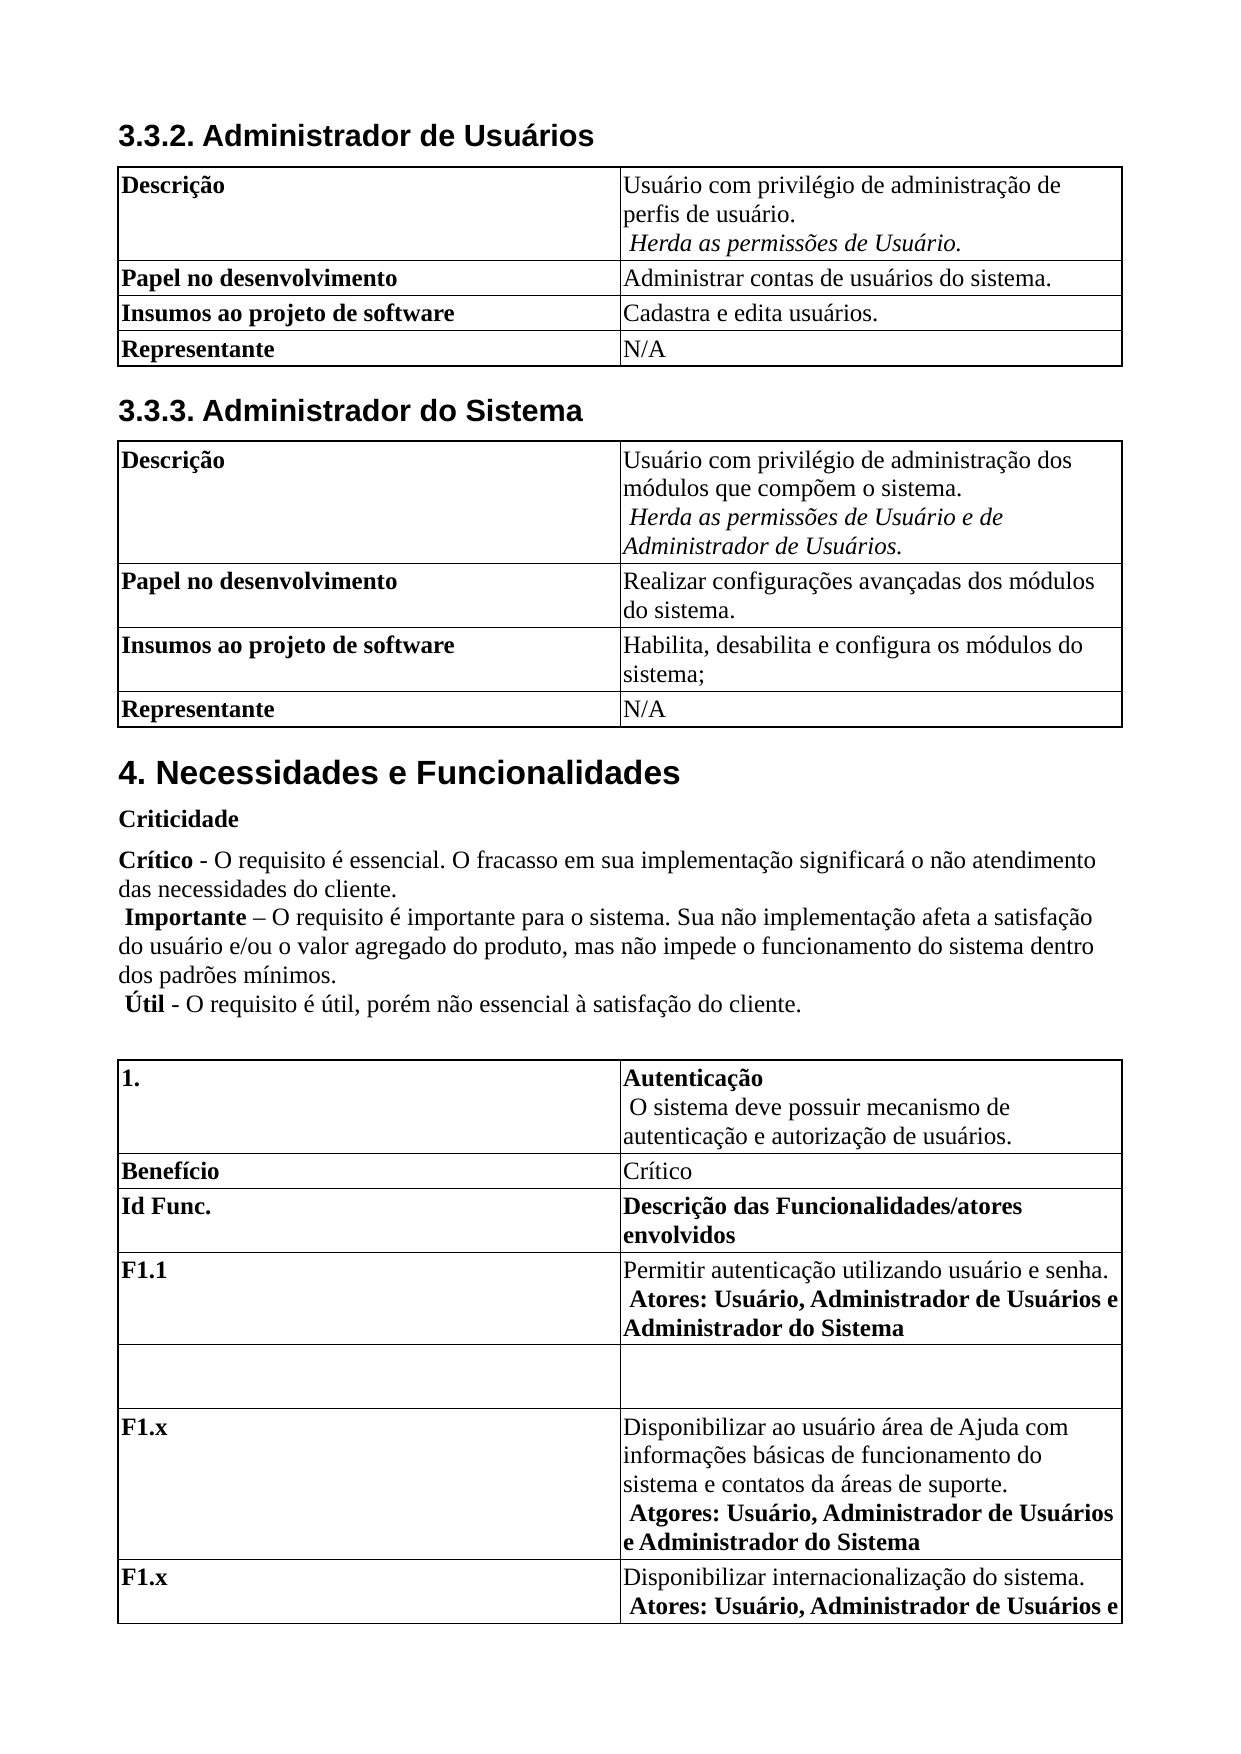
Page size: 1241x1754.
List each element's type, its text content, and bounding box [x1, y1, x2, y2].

table_header Descrição [119, 442, 620, 563]
table_header Autenticação O sistema deve possuir mecanismo de autenticação e autorização de usuários. [621, 1061, 1121, 1152]
table_cell N/A [621, 692, 1121, 726]
table_cell Insumos ao projeto de software [119, 296, 620, 330]
table_cell Benefício [119, 1154, 620, 1188]
table_cell Id Func. [119, 1189, 620, 1252]
text Crítico - O requisito é essencial. O fracasso em sua implementação significará o não atendimento das necessidades do cliente. Importante – O requisito é importante para o sistema. Sua não implementação afeta a satisfação do usuário e/ou o valor agregado do produto, mas não impede o funcionamento do sistema dentro dos padrões mínimos. Útil - O requisito é útil, porém não essencial à satisfação do cliente. [118, 845, 1122, 1046]
table_cell Administrar contas de usuários do sistema. [621, 261, 1121, 295]
table_cell Papel no desenvolvimento [119, 261, 620, 295]
table_header Usuário com privilégio de administração dos módulos que compõem o sistema. Herda as permissões de Usuário e de Administrador de Usuários. [621, 442, 1121, 563]
table_cell Representante [119, 331, 620, 365]
table_cell Cadastra e edita usuários. [621, 296, 1121, 330]
table_header 1. [119, 1061, 620, 1152]
table_cell Crítico [621, 1154, 1121, 1188]
table_cell Disponibilizar internacionalização do sistema. Atores: Usuário, Administrador de Usuários e [621, 1560, 1121, 1622]
table_header Descrição [119, 168, 620, 260]
table_cell Papel no desenvolvimento [119, 564, 620, 627]
table_cell [621, 1345, 1121, 1408]
table_cell Realizar configurações avançadas dos módulos do sistema. [621, 564, 1121, 627]
subtitle 4. Necessidades e Funcionalidades [118, 752, 1122, 791]
subtitle 3.3.2. Administrador de Usuários [118, 118, 1122, 153]
table_cell F1.x [119, 1560, 620, 1622]
table_cell Permitir autenticação utilizando usuário e senha. Atores: Usuário, Administrador de Usuários e Administrador do Sistema [621, 1253, 1121, 1344]
table_cell F1.1 [119, 1253, 620, 1344]
table_cell Representante [119, 692, 620, 726]
table_cell F1.x [119, 1409, 620, 1558]
table_cell [119, 1345, 620, 1408]
table_cell Habilita, desabilita e configura os módulos do sistema; [621, 628, 1121, 691]
subtitle 3.3.3. Administrador do Sistema [118, 392, 1122, 427]
table_cell N/A [621, 331, 1121, 365]
text Criticidade [118, 804, 1122, 832]
table_cell Insumos ao projeto de software [119, 628, 620, 691]
table_cell Disponibilizar ao usuário área de Ajuda com informações básicas de funcionamento do sistema e contatos da áreas de suporte. Atgores: Usuário, Administrador de Usuários e Administrador do Sistema [621, 1409, 1121, 1558]
table_cell Descrição das Funcionalidades/atores envolvidos [621, 1189, 1121, 1252]
table_header Usuário com privilégio de administração de perfis de usuário. Herda as permissões de Usuário. [621, 168, 1121, 260]
